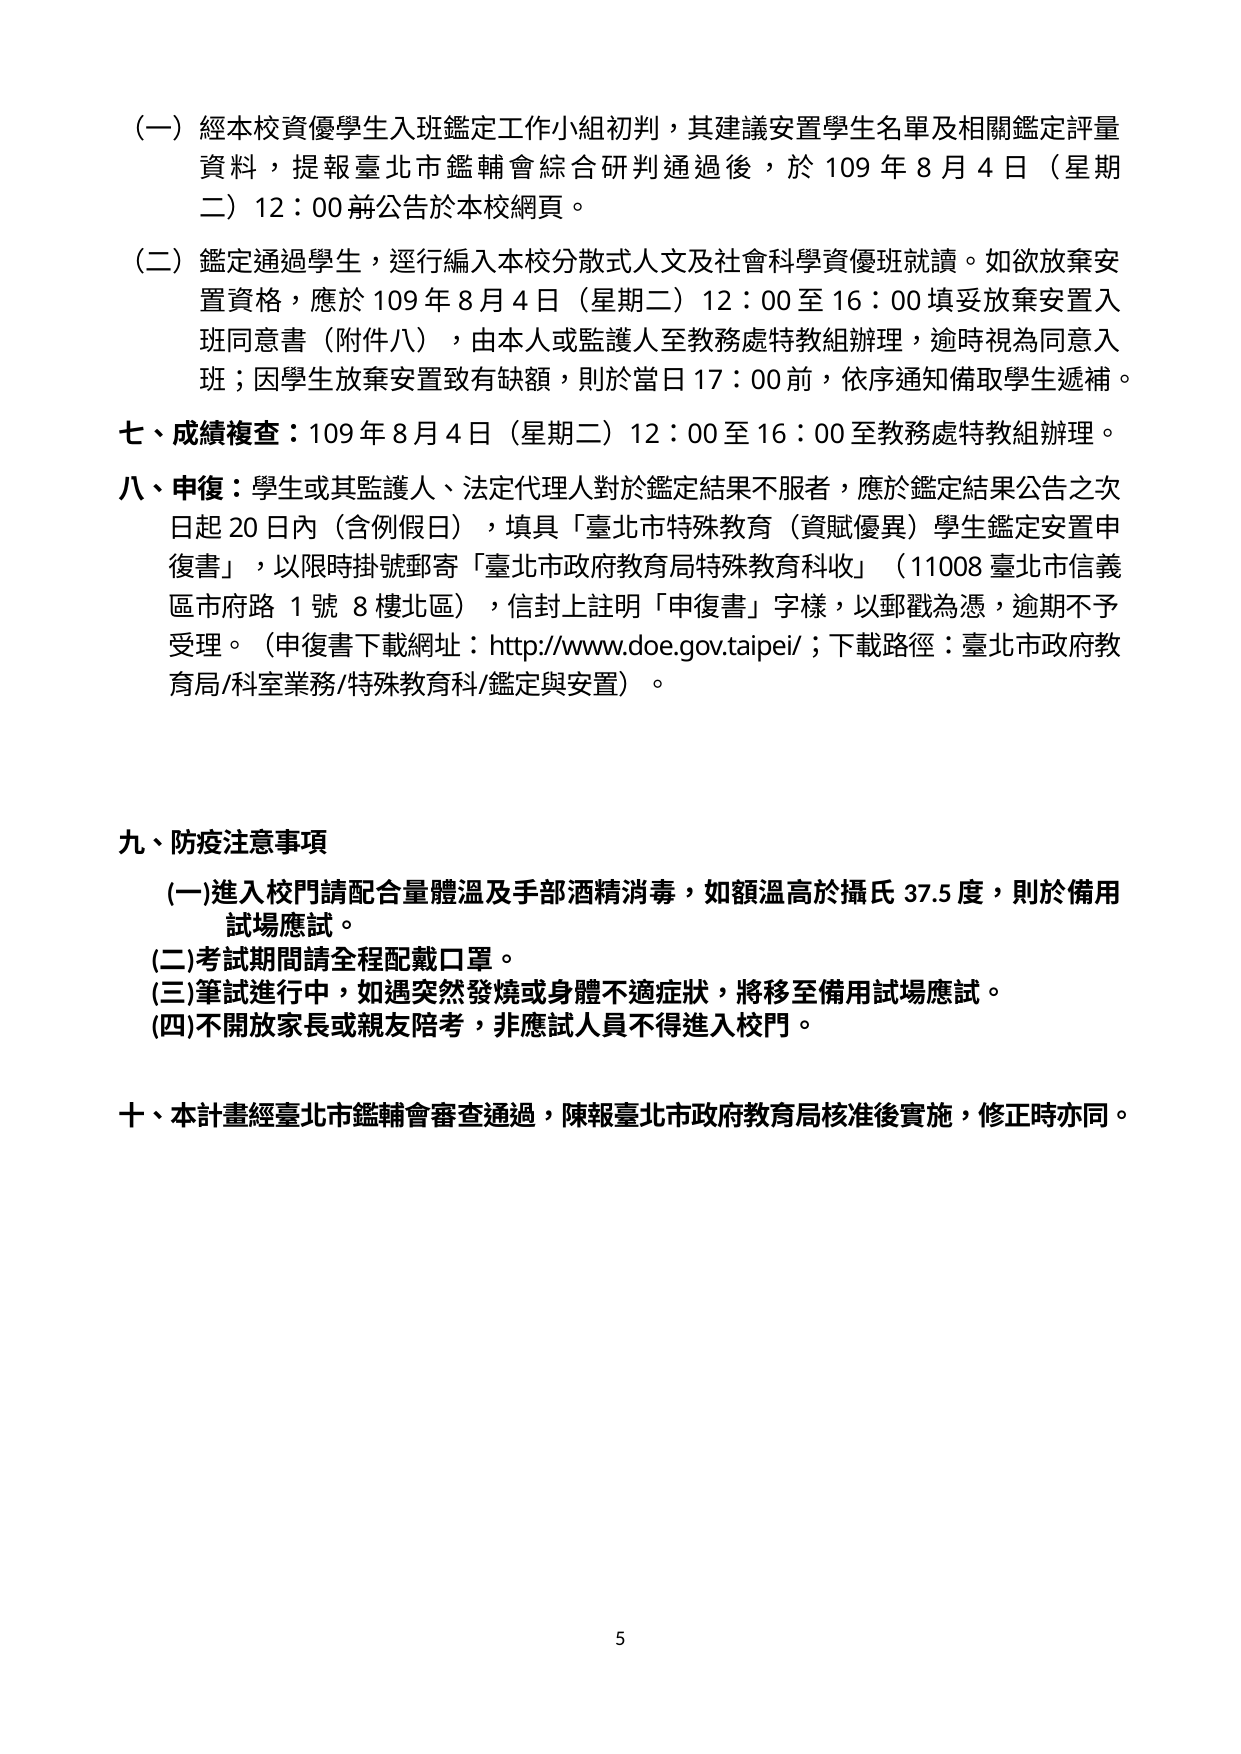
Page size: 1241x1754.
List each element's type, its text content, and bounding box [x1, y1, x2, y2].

text (二)考試期間請全程配戴口罩。 [139, 942, 1122, 976]
text （二）鑑定通過學生，逕行編入本校分散式人文及社會科學資優班就讀。如欲放棄安置資格，應於109年8月4日（星期二）12：00至16：00填妥放棄安置入班同意書（附件八），由本人或監護人至教務處特教組辦理，逾時視為同意入班；因學生放棄安置致有缺額，則於當日17：00前，依序通知備取學生遞補。 [118, 240, 1122, 397]
text (一)進入校門請配合量體溫及手部酒精消毒，如額溫高於攝氏37.5度，則於備用試場應試。 [166, 876, 1122, 942]
text 八、申復：學生或其監護人、法定代理人對於鑑定結果不服者，應於鑑定結果公告之次日起20日內（含例假日），填具「臺北市特殊教育（資賦優異）學生鑑定安置申復書」，以限時掛號郵寄「臺北市政府教育局特殊教育科收」（11008 臺北市信義區市府路 1 號 8 樓北區），信封上註明「申復書」字樣，以郵戳為憑，逾期不予受理。（申復書下載網址：http://www.doe.gov.taipei/；下載路徑：臺北市政府教育局/科室業務/特殊教育科/鑑定與安置）。 [118, 467, 1122, 703]
text 九、防疫注意事項 [118, 821, 1122, 861]
text （一）經本校資優學生入班鑑定工作小組初判，其建議安置學生名單及相關鑑定評量資料，提報臺北市鑑輔會綜合研判通過後，於109年8月4日（星期二）12：00前公告於本校網頁。 [118, 107, 1122, 225]
text (三)筆試進行中，如遇突然發燒或身體不適症狀，將移至備用試場應試。 [139, 976, 1122, 1009]
text 七、成績複查：109年8月4日（星期二）12：00至16：00至教務處特教組辦理。 [118, 412, 1122, 452]
text 十、本計畫經臺北市鑑輔會審查通過，陳報臺北市政府教育局核准後實施，修正時亦同。 [118, 1094, 1122, 1133]
text (四)不開放家長或親友陪考，非應試人員不得進入校門。 [139, 1009, 1122, 1042]
